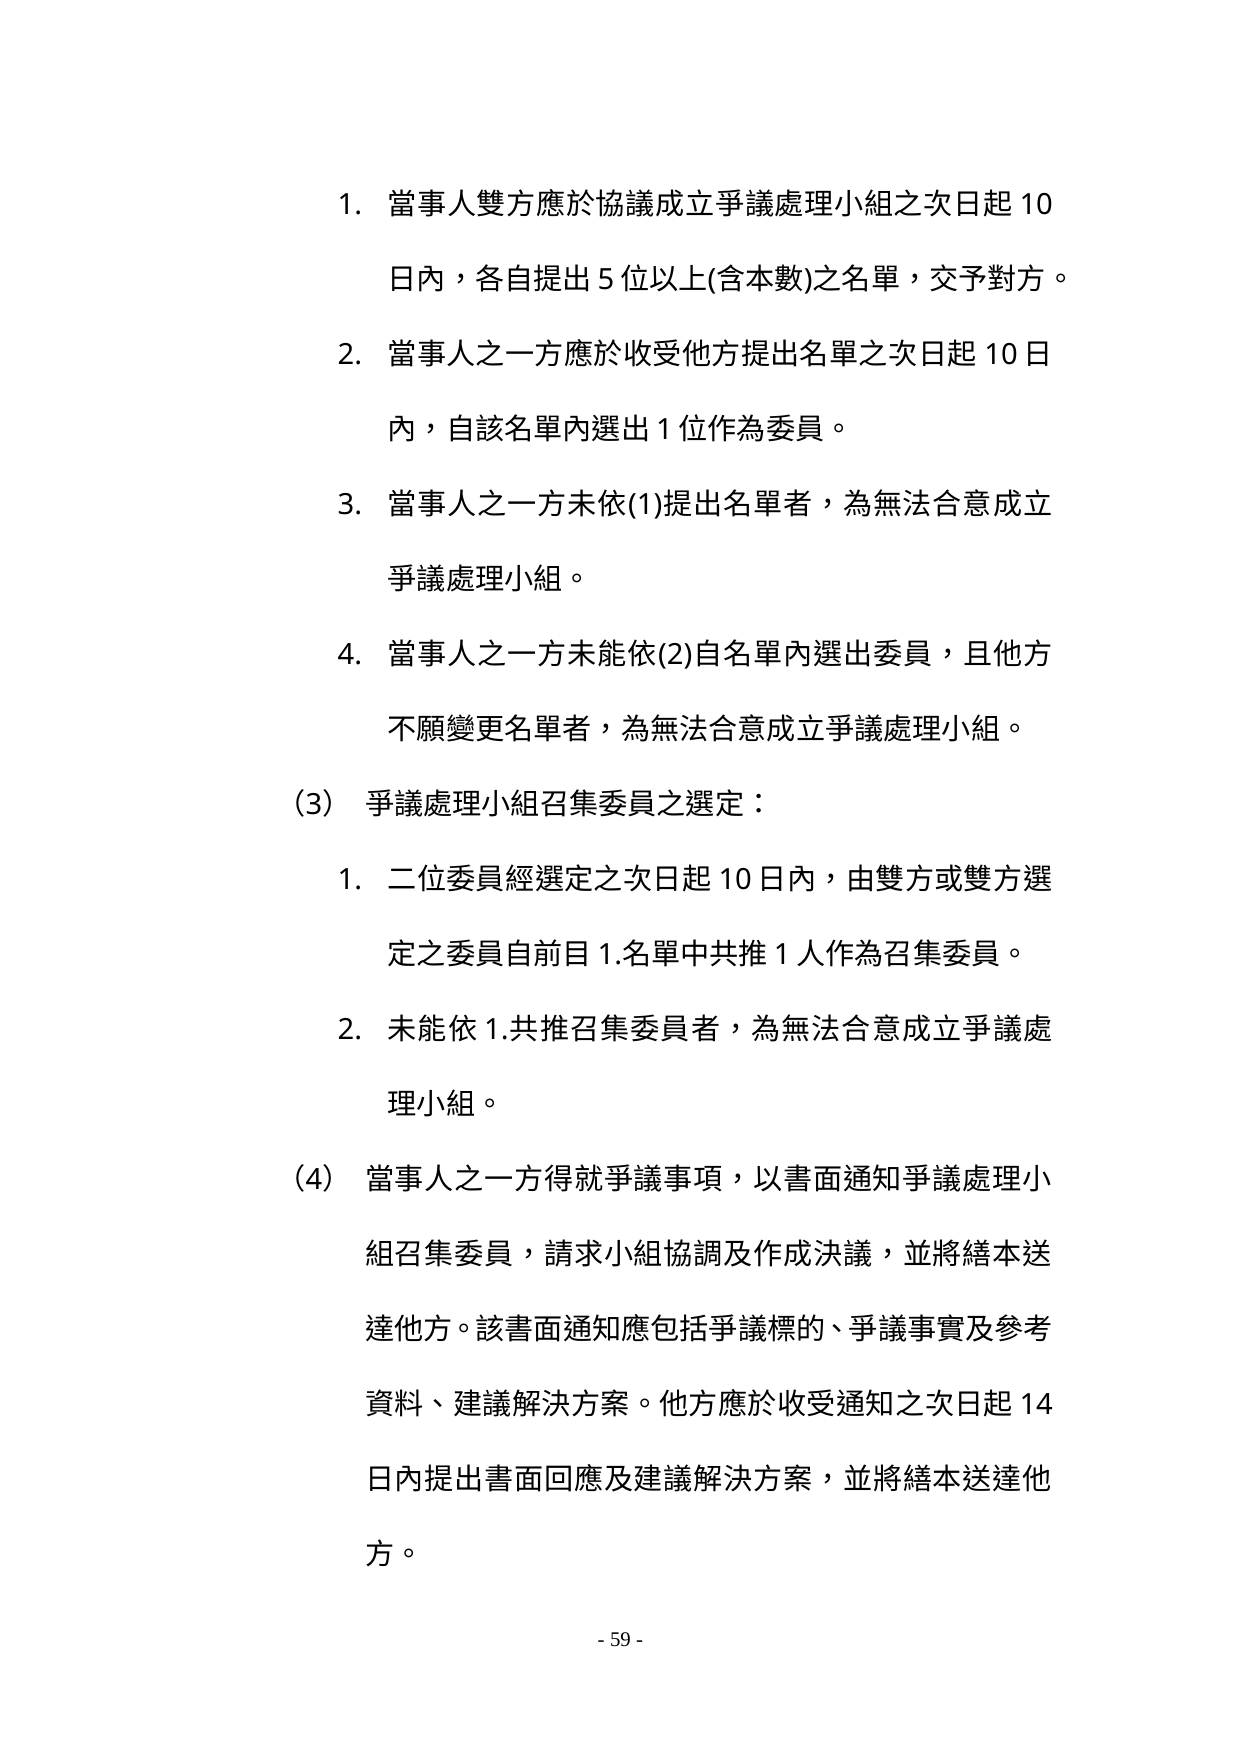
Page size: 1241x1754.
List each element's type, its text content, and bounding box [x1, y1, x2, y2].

list 爭議處理小組召集委員之選定： [276, 764, 1053, 839]
list 當事人之一方未能依(2)自名單內選出委員，且他方不願變更名單者，為無法合意成立爭議處理小組。 [337, 614, 1053, 764]
list 當事人之一方應於收受他方提出名單之次日起10日內，自該名單內選出1位作為委員。 [337, 314, 1053, 464]
list 二位委員經選定之次日起10日內，由雙方或雙方選定之委員自前目1.名單中共推1人作為召集委員。 [337, 839, 1053, 989]
list 當事人之一方未依(1)提出名單者，為無法合意成立爭議處理小組。 [337, 464, 1053, 614]
list 當事人雙方應於協議成立爭議處理小組之次日起10日內，各自提出5位以上(含本數)之名單，交予對方。 [337, 164, 1053, 314]
list 當事人之一方得就爭議事項，以書面通知爭議處理小組召集委員，請求小組協調及作成決議，並將繕本送達他方。該書面通知應包括爭議標的、爭議事實及參考資料、建議解決方案。他方應於收受通知之次日起14日內提出書面回應及建議解決方案，並將繕本送達他方。 [276, 1139, 1053, 1589]
list 未能依1.共推召集委員者，為無法合意成立爭議處理小組。 [337, 989, 1053, 1139]
